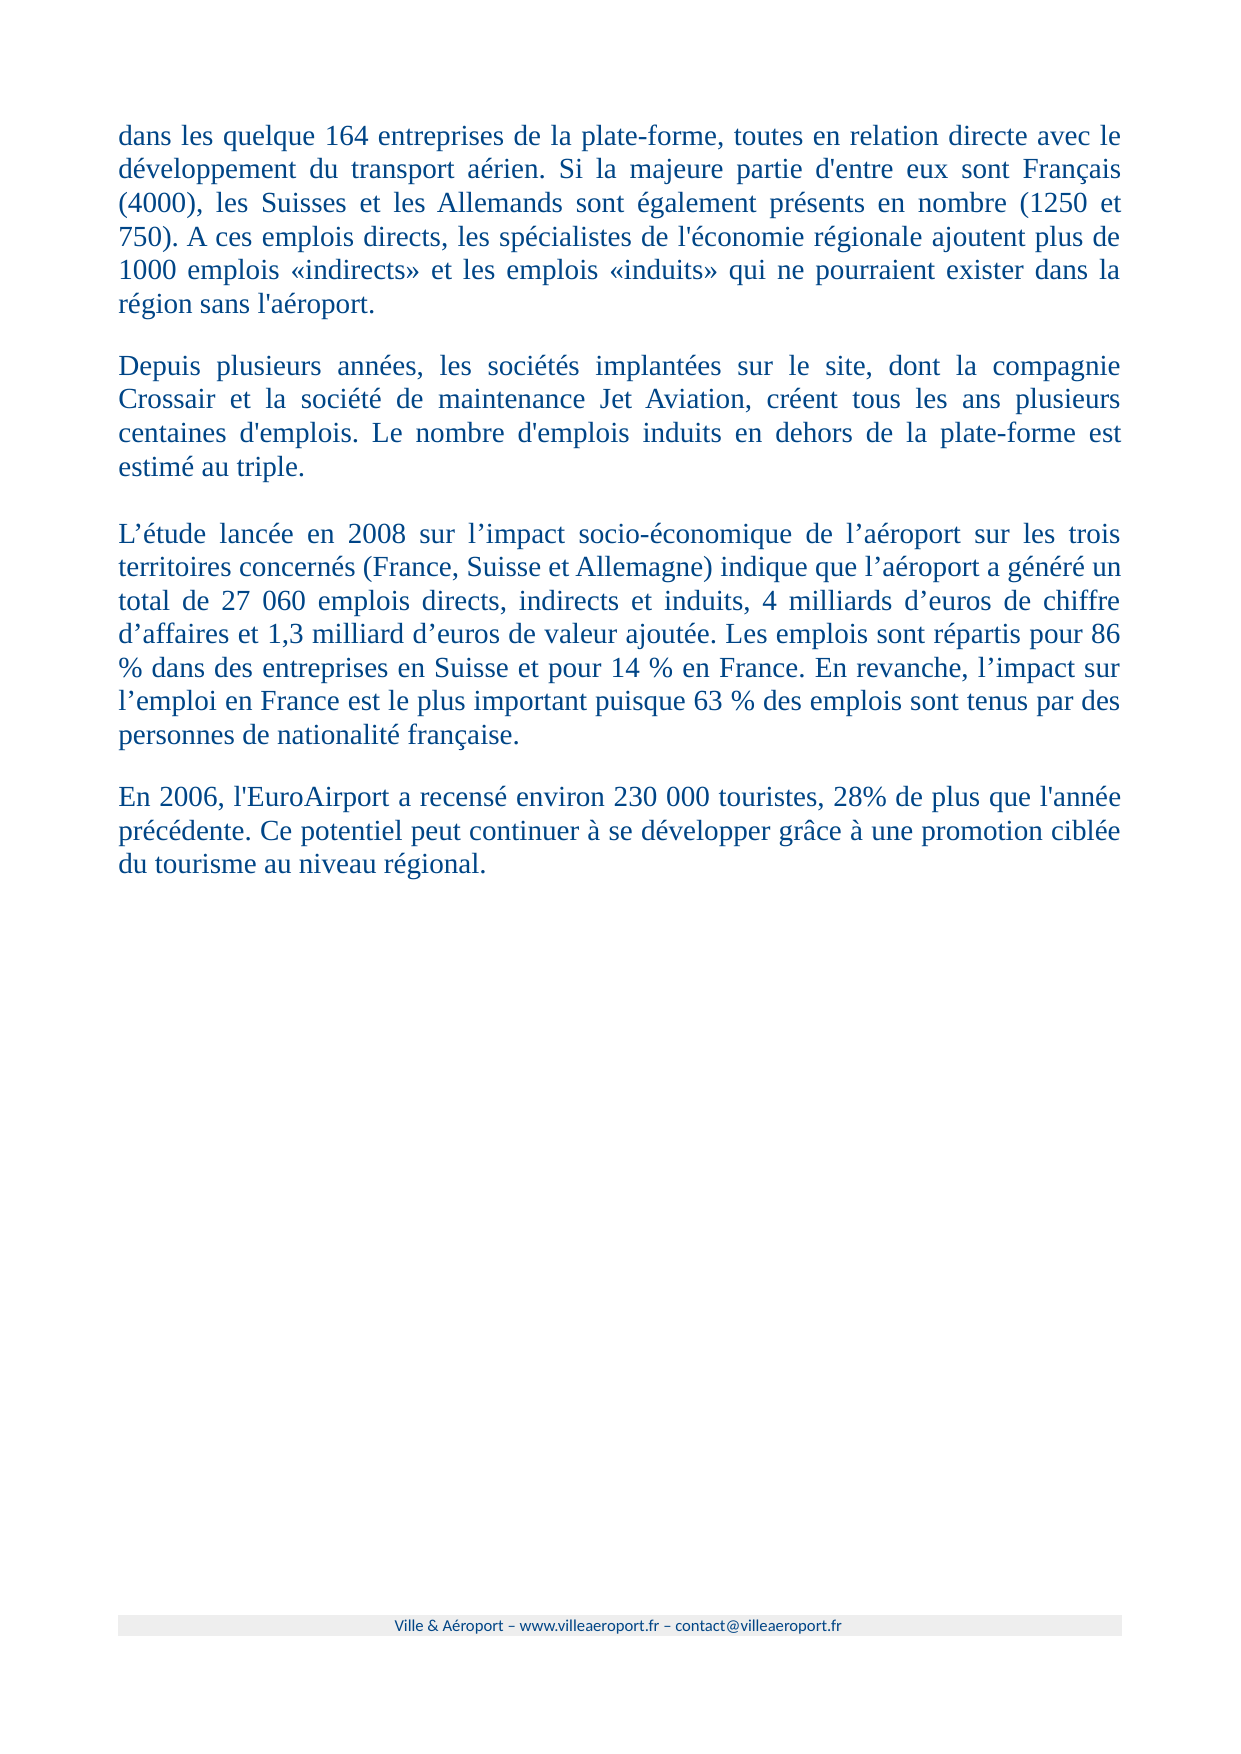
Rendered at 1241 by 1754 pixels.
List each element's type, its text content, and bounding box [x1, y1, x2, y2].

text En 2006, l'EuroAirport a recensé environ 230 000 touristes, 28% de plus que l'année précédente. Ce potentiel peut continuer à se développer grâce à une promotion ciblée du tourisme au niveau régional. [118, 779, 1122, 880]
text dans les quelque 164 entreprises de la plate-forme, toutes en relation directe avec le développement du transport aérien. Si la majeure partie d'entre eux sont Français (4000), les Suisses et les Allemands sont également présents en nombre (1250 et 750). A ces emplois directs, les spécialistes de l'économie régionale ajoutent plus de 1000 emplois «indirects» et les emplois «induits» qui ne pourraient exister dans la région sans l'aéroport. [118, 118, 1122, 319]
text Depuis plusieurs années, les sociétés implantées sur le site, dont la compagnie Crossair et la société de maintenance Jet Aviation, créent tous les ans plusieurs centaines d'emplois. Le nombre d'emplois induits en dehors de la plate-forme est estimé au triple. [118, 348, 1122, 482]
text L’étude lancée en 2008 sur l’impact socio-économique de l’aéroport sur les trois territoires concernés (France, Suisse et Allemagne) indique que l’aéroport a généré un total de 27 060 emplois directs, indirects et induits, 4 milliards d’euros de chiffre d’affaires et 1,3 milliard d’euros de valeur ajoutée. Les emplois sont répartis pour 86 % dans des entreprises en Suisse et pour 14 % en France. En revanche, l’impact sur l’emploi en France est le plus important puisque 63 % des emplois sont tenus par des personnes de nationalité française. [118, 516, 1122, 751]
